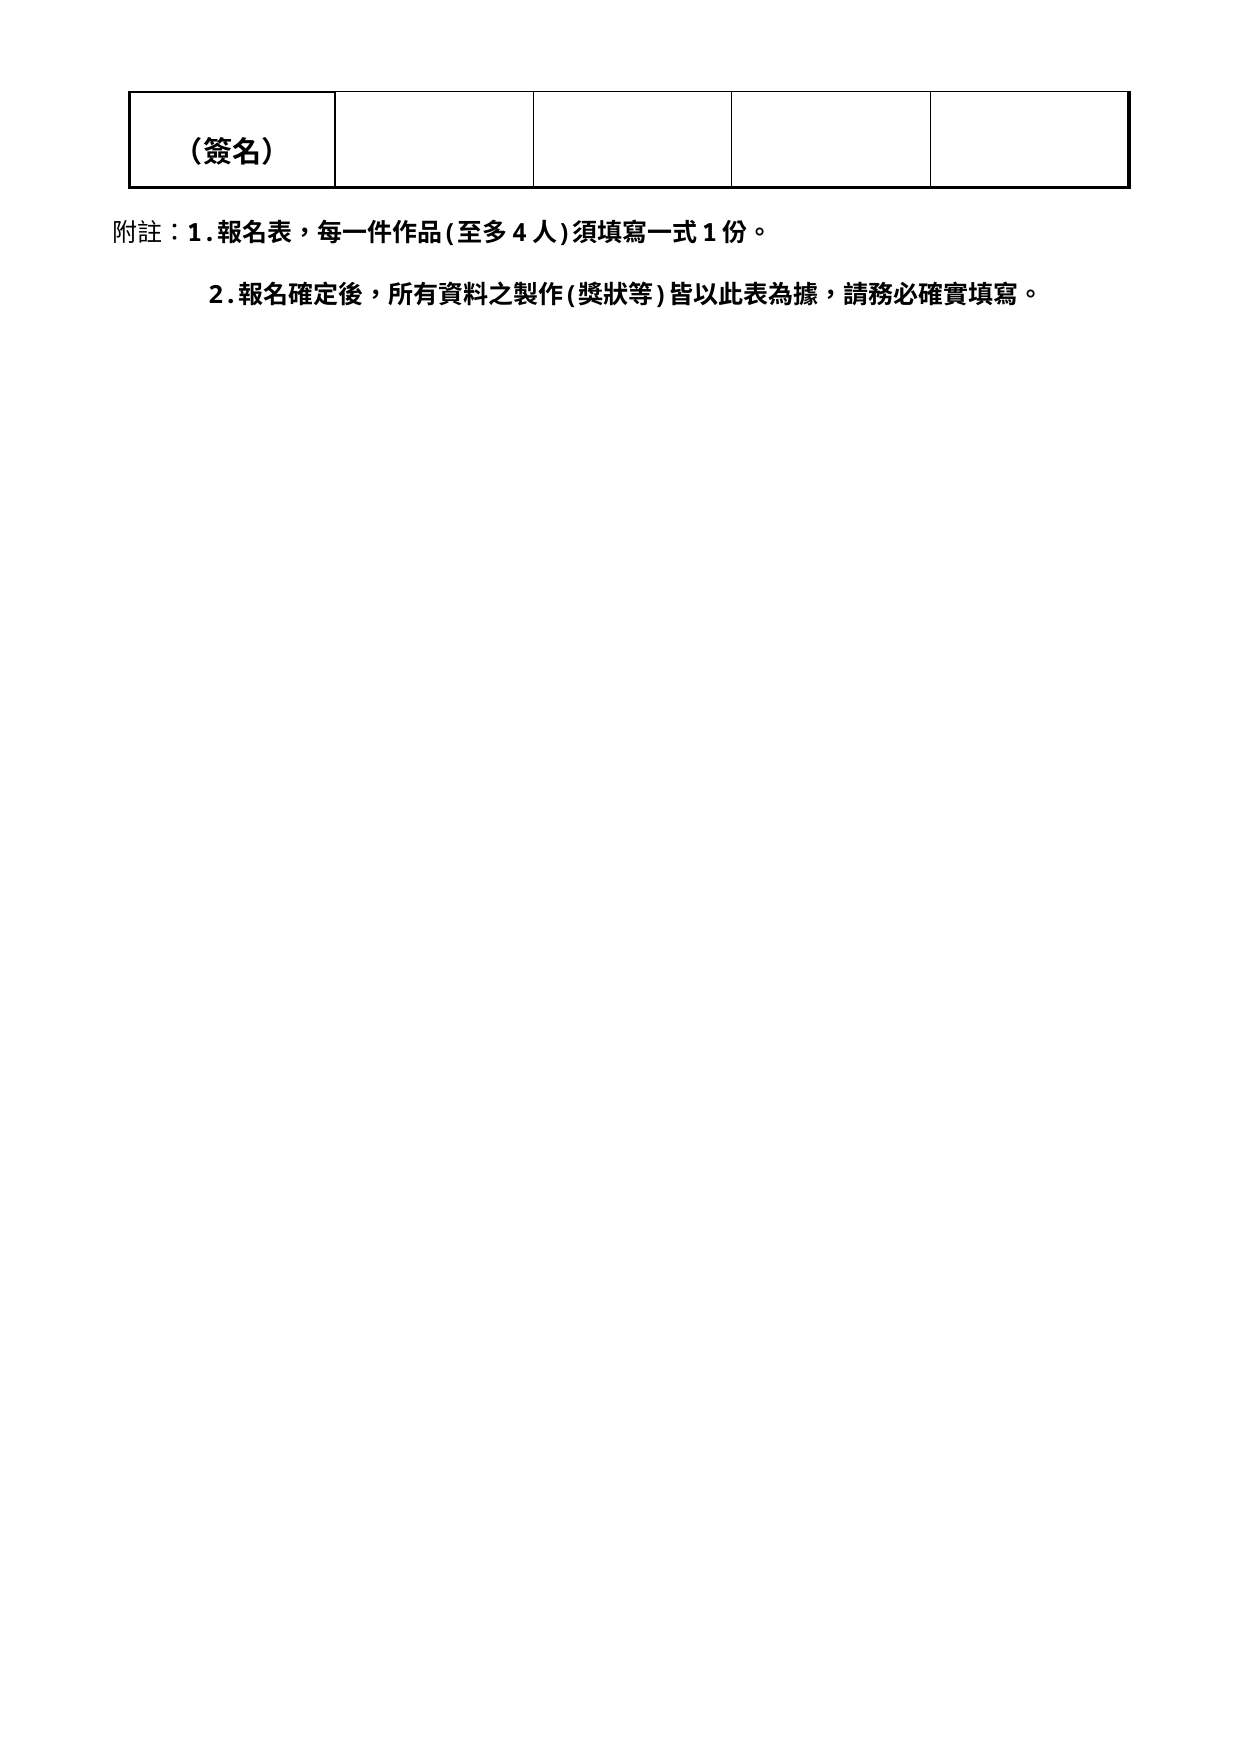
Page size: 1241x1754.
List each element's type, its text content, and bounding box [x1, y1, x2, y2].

table_cell [732, 92, 930, 186]
table_cell （簽名） [131, 93, 334, 186]
text 2.報名確定後，所有資料之製作(獎狀等)皆以此表為據，請務必確實填寫。 [118, 251, 1122, 314]
table_cell [336, 92, 533, 186]
text 附註：1.報名表，每一件作品(至多4人)須填寫一式1份。 [112, 189, 1122, 251]
table_cell [534, 92, 731, 186]
table_cell [931, 92, 1127, 186]
